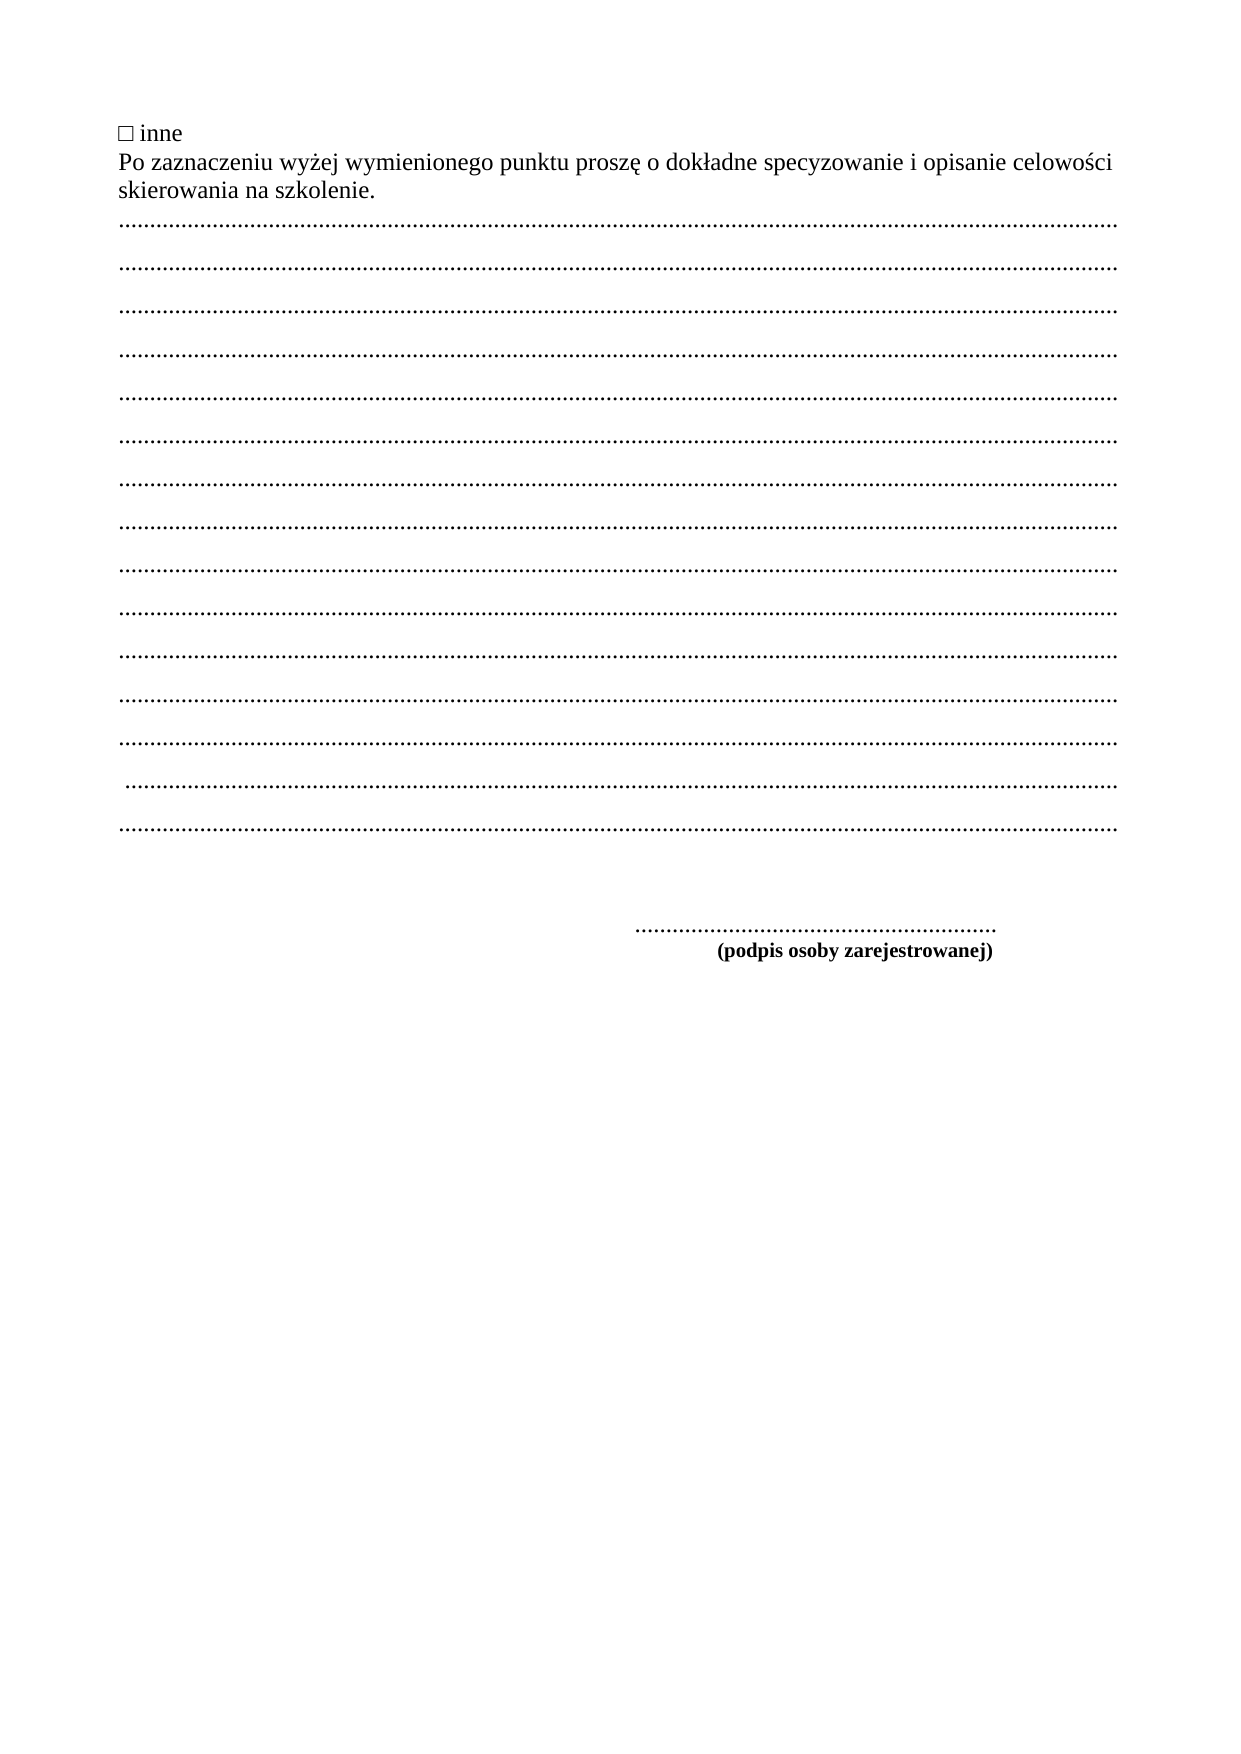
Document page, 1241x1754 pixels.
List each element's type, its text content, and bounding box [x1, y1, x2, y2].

text ............................................................................................................................................................... [118, 765, 1122, 794]
text ................................................................................................................................................................................................................................................................................................................................................................................................................................................................................................................................................................................................................................................................................................................................................................................................................................................................................................................................................................................................................................................................................................................................................................................................................................................................................................................................................................................................................................................................................................ [118, 291, 1122, 664]
text Po zaznaczeniu wyżej wymienionego punktu proszę o dokładne specyzowanie i opisanie celowości skierowania na szkolenie. [118, 147, 1122, 204]
text ................................................................................................................................................................................................................................................................................................................................ [118, 204, 1122, 276]
text □ inne [118, 118, 1122, 147]
text ................................................................................................................................................................ [118, 808, 1122, 837]
text ................................................................................................................................................................ [118, 679, 1122, 707]
text .......................................................... [634, 909, 1122, 937]
text ................................................................................................................................................................ [118, 722, 1122, 751]
text (podpis osoby zarejestrowanej) [118, 937, 1122, 962]
